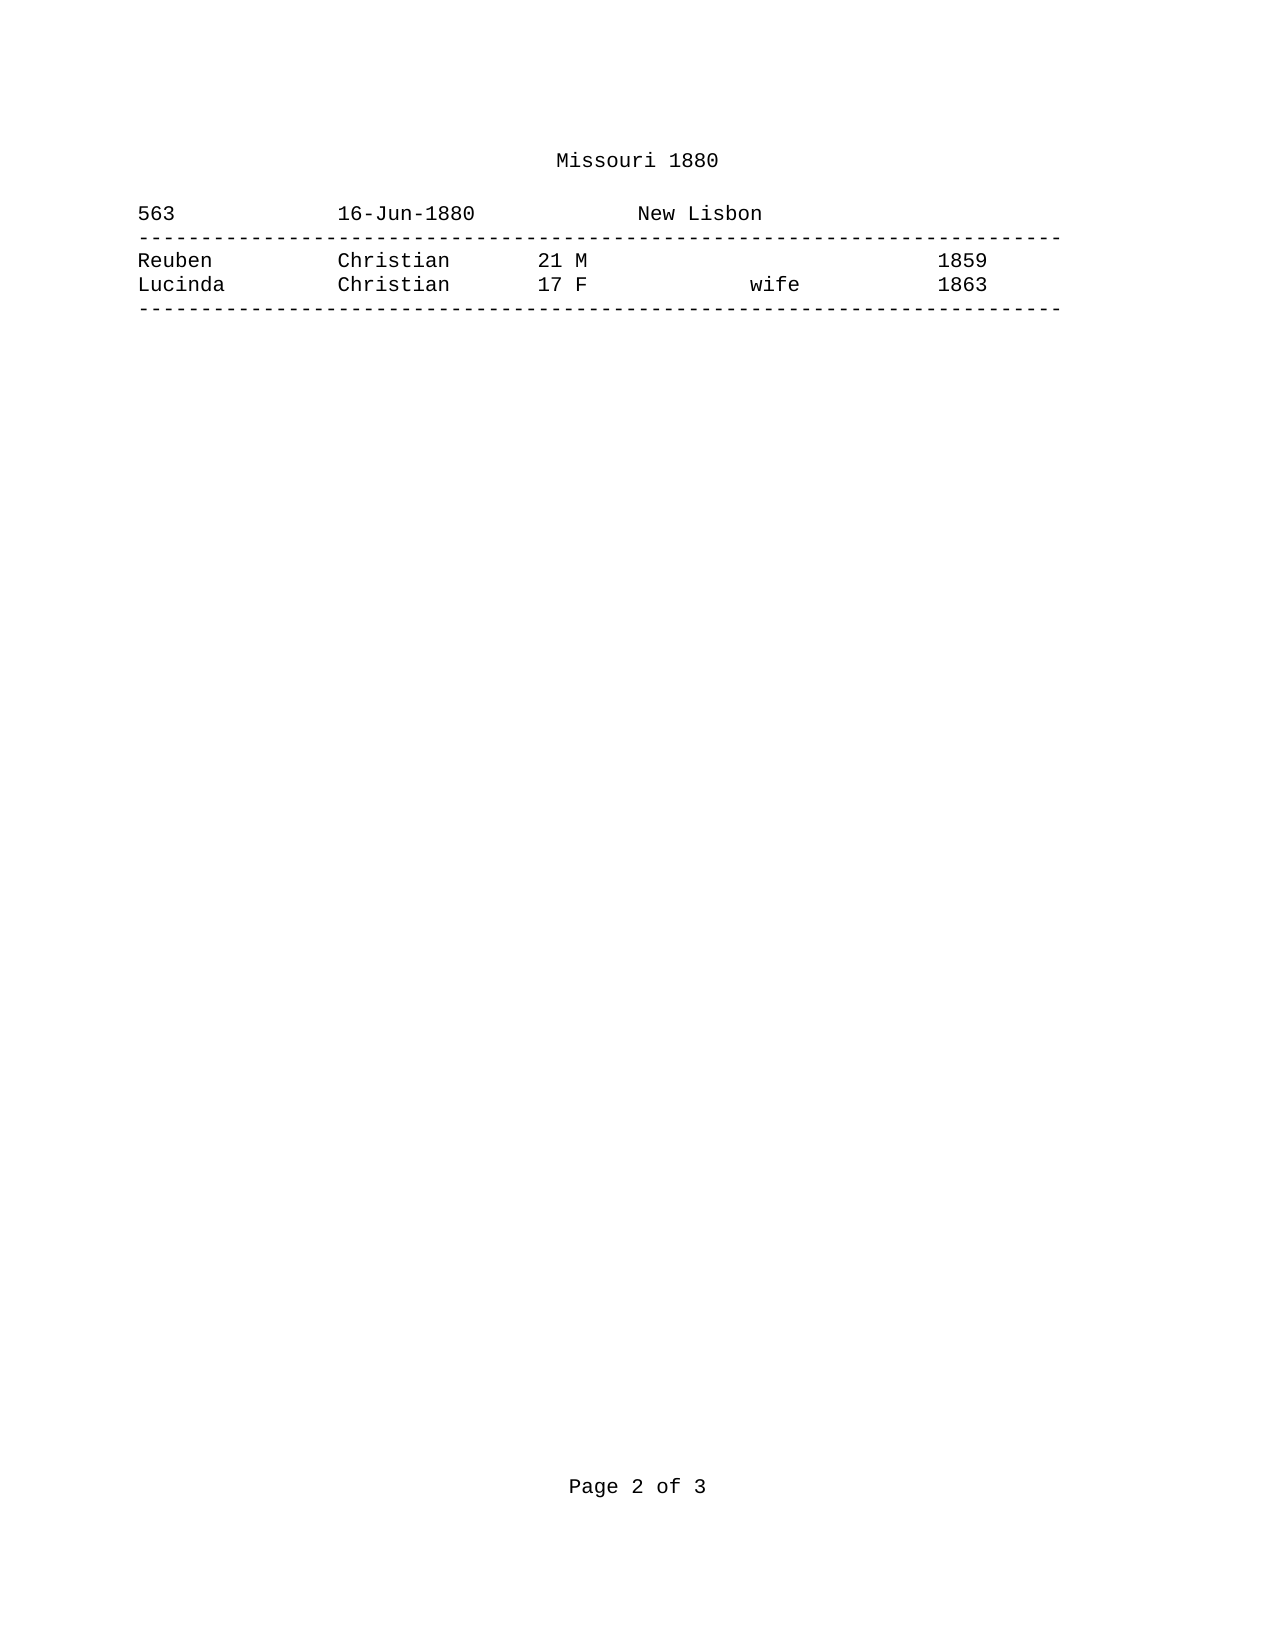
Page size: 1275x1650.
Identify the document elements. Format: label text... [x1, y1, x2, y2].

text 563 16-Jun-1880 New Lisbon [137, 203, 1138, 227]
text Lucinda Christian 17 F wife 1863 [137, 274, 1138, 298]
text -------------------------------------------------------------------------- [137, 227, 1138, 250]
text -------------------------------------------------------------------------- [137, 298, 1138, 321]
text Reuben Christian 21 M 1859 [137, 250, 1138, 274]
